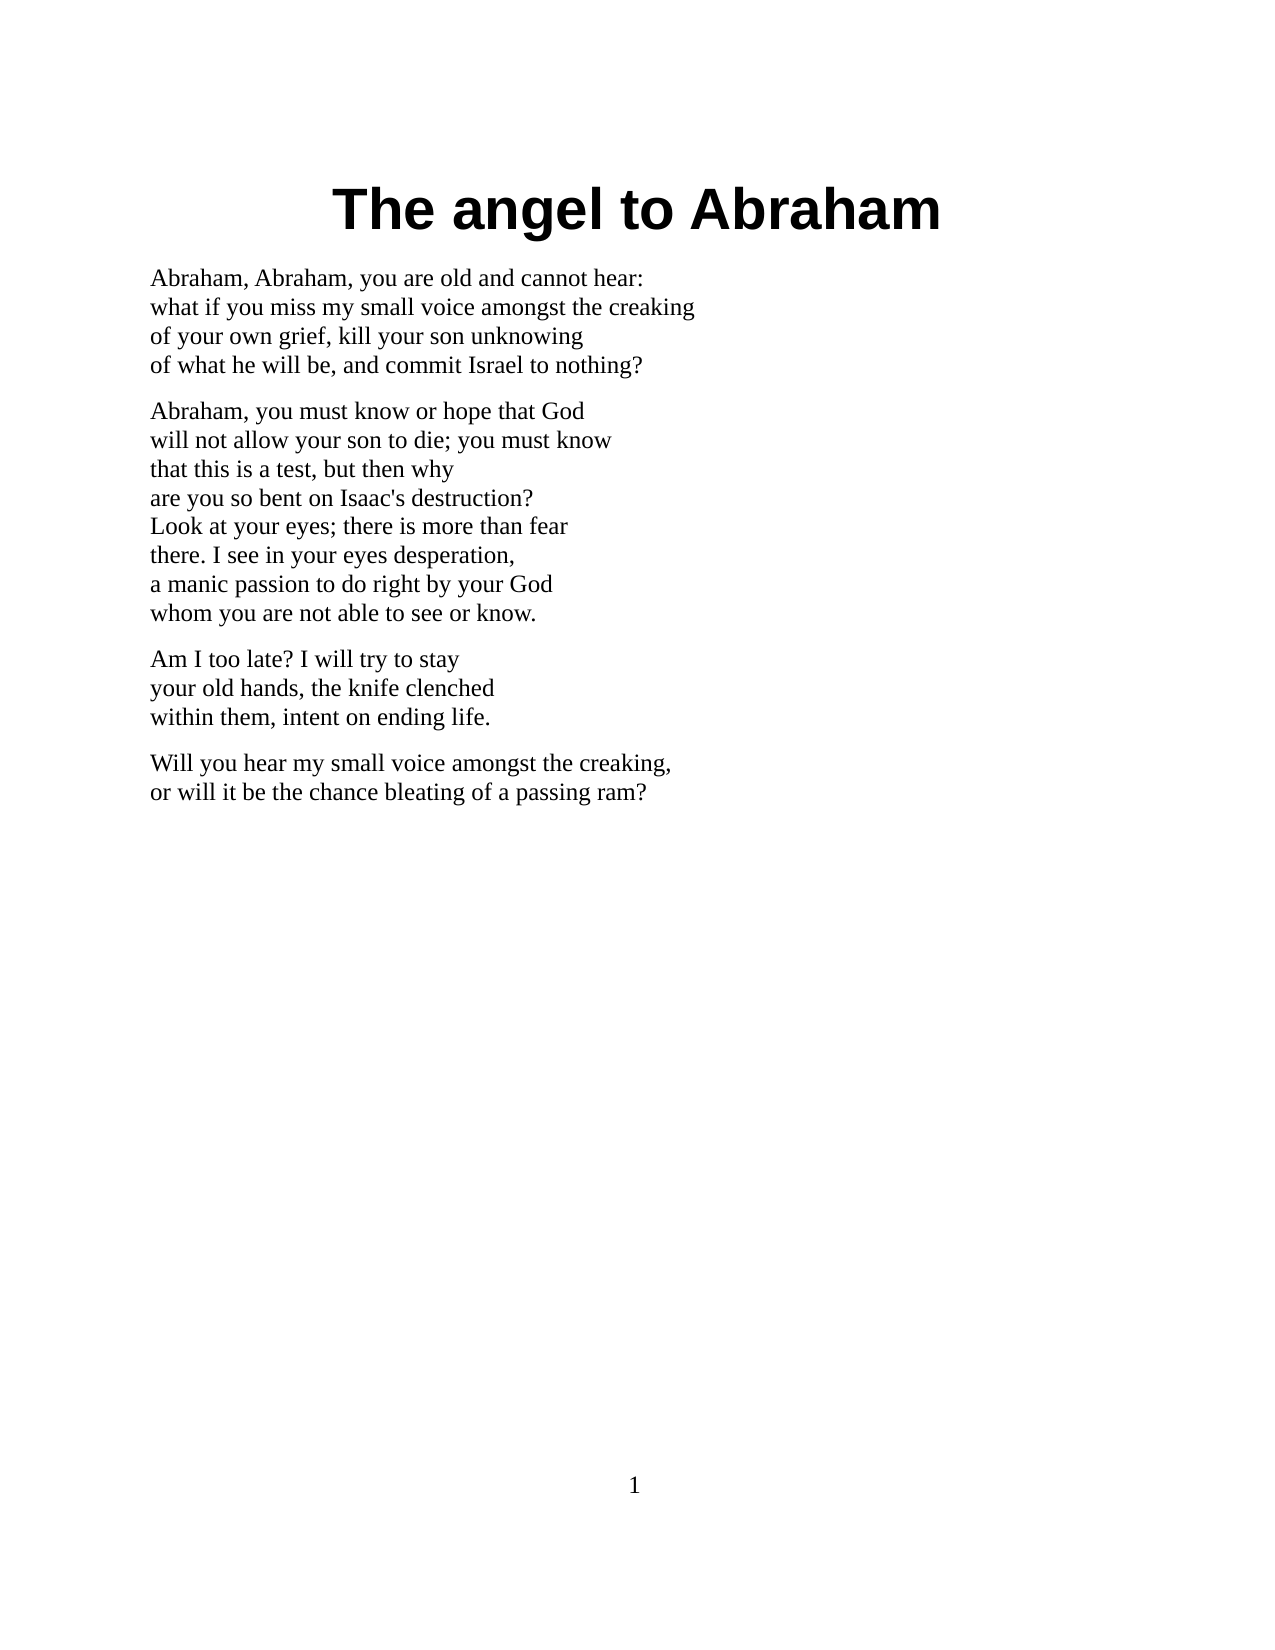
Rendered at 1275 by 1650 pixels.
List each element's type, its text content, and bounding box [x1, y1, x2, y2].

title The angel to Abraham [150, 175, 1125, 242]
text Abraham, you must know or hope that God will not allow your son to die; you must know that this is a test, but then why are you so bent on Isaac's destruction? Look at your eyes; there is more than fear there. I see in your eyes desperation, a manic passion to do right by your God whom you are not able to see or know. [150, 396, 1125, 626]
text Am I too late? I will try to stay your old hands, the knife clenched within them, intent on ending life. [150, 644, 1125, 731]
text Abraham, Abraham, you are old and cannot hear: what if you miss my small voice amongst the creaking of your own grief, kill your son unknowing of what he will be, and commit Israel to nothing? [150, 263, 1125, 378]
text Will you hear my small voice amongst the creaking, or will it be the chance bleating of a passing ram? [150, 748, 1125, 806]
